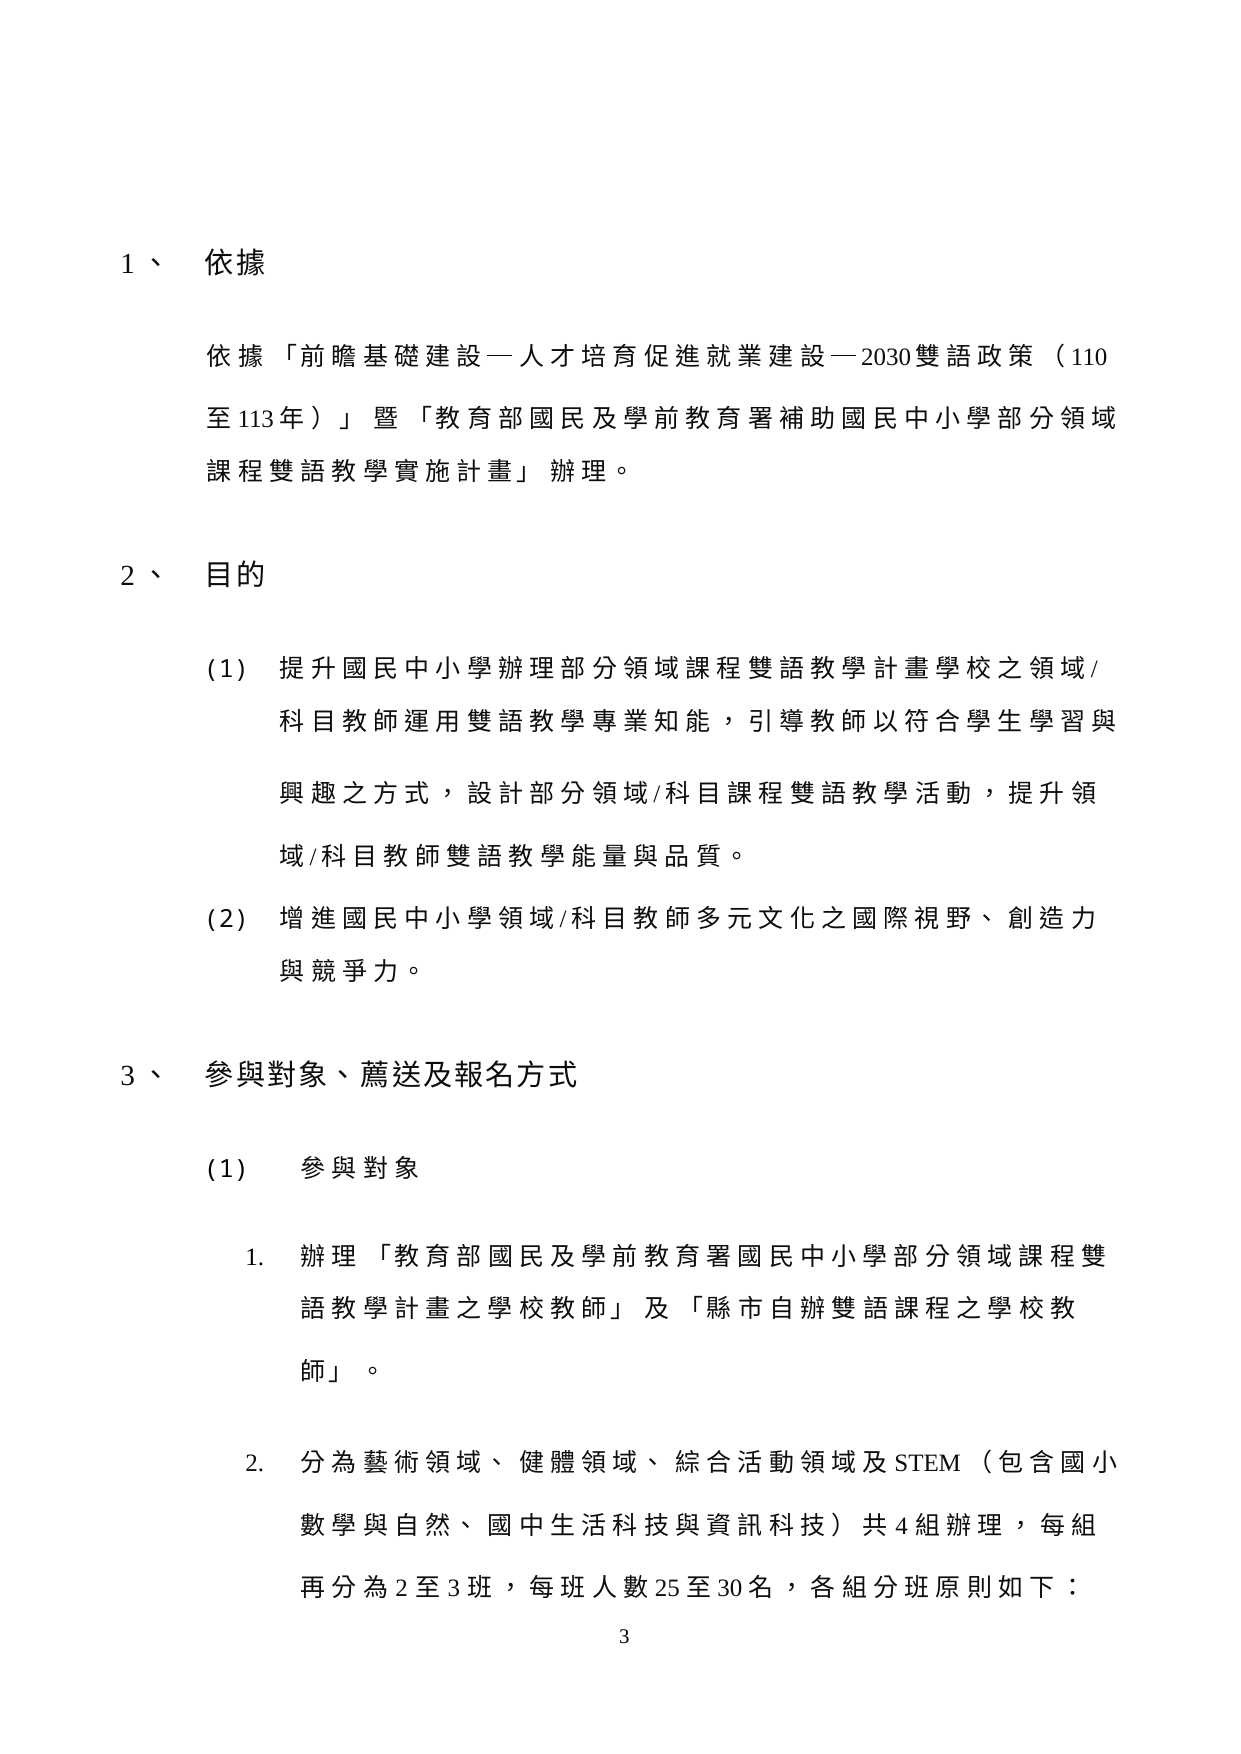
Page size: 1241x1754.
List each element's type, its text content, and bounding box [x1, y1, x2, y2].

list 提升國民中小學辦理部分領域課程雙語教學計畫學校之領域/科目教師運用雙語教學專業知能，引導教師以符合學生學習與興趣之方式，設計部分領域/科目課程雙語教學活動，提升領域/科目教師雙語教學能量與品質。 [194, 615, 1120, 865]
list 依據 [120, 177, 1120, 302]
list 辦理「教育部國民及學前教育署國民中小學部分領域課程雙語教學計畫之學校教師」及「縣市自辦雙語課程之學校教師」。 [238, 1202, 1120, 1390]
list 增進國民中小學領域/科目教師多元文化之國際視野、創造力與競爭力。 [194, 865, 1120, 990]
list 目的 [120, 490, 1120, 615]
list 參與對象、薦送及報名方式 [120, 990, 1120, 1115]
text 依據「前瞻基礎建設─人才培育促進就業建設─2030雙語政策（110至113年）」暨「教育部國民及學前教育署補助國民中小學部分領域課程雙語教學實施計畫」辦理。 [195, 302, 1120, 490]
list 參與對象 [194, 1115, 1120, 1177]
list 分為藝術領域、健體領域、綜合活動領域及STEM（包含國小數學與自然、國中生活科技與資訊科技）共4組辦理，每組再分為2至3班，每班人數25至30名，各組分班原則如下： [238, 1409, 1120, 1596]
